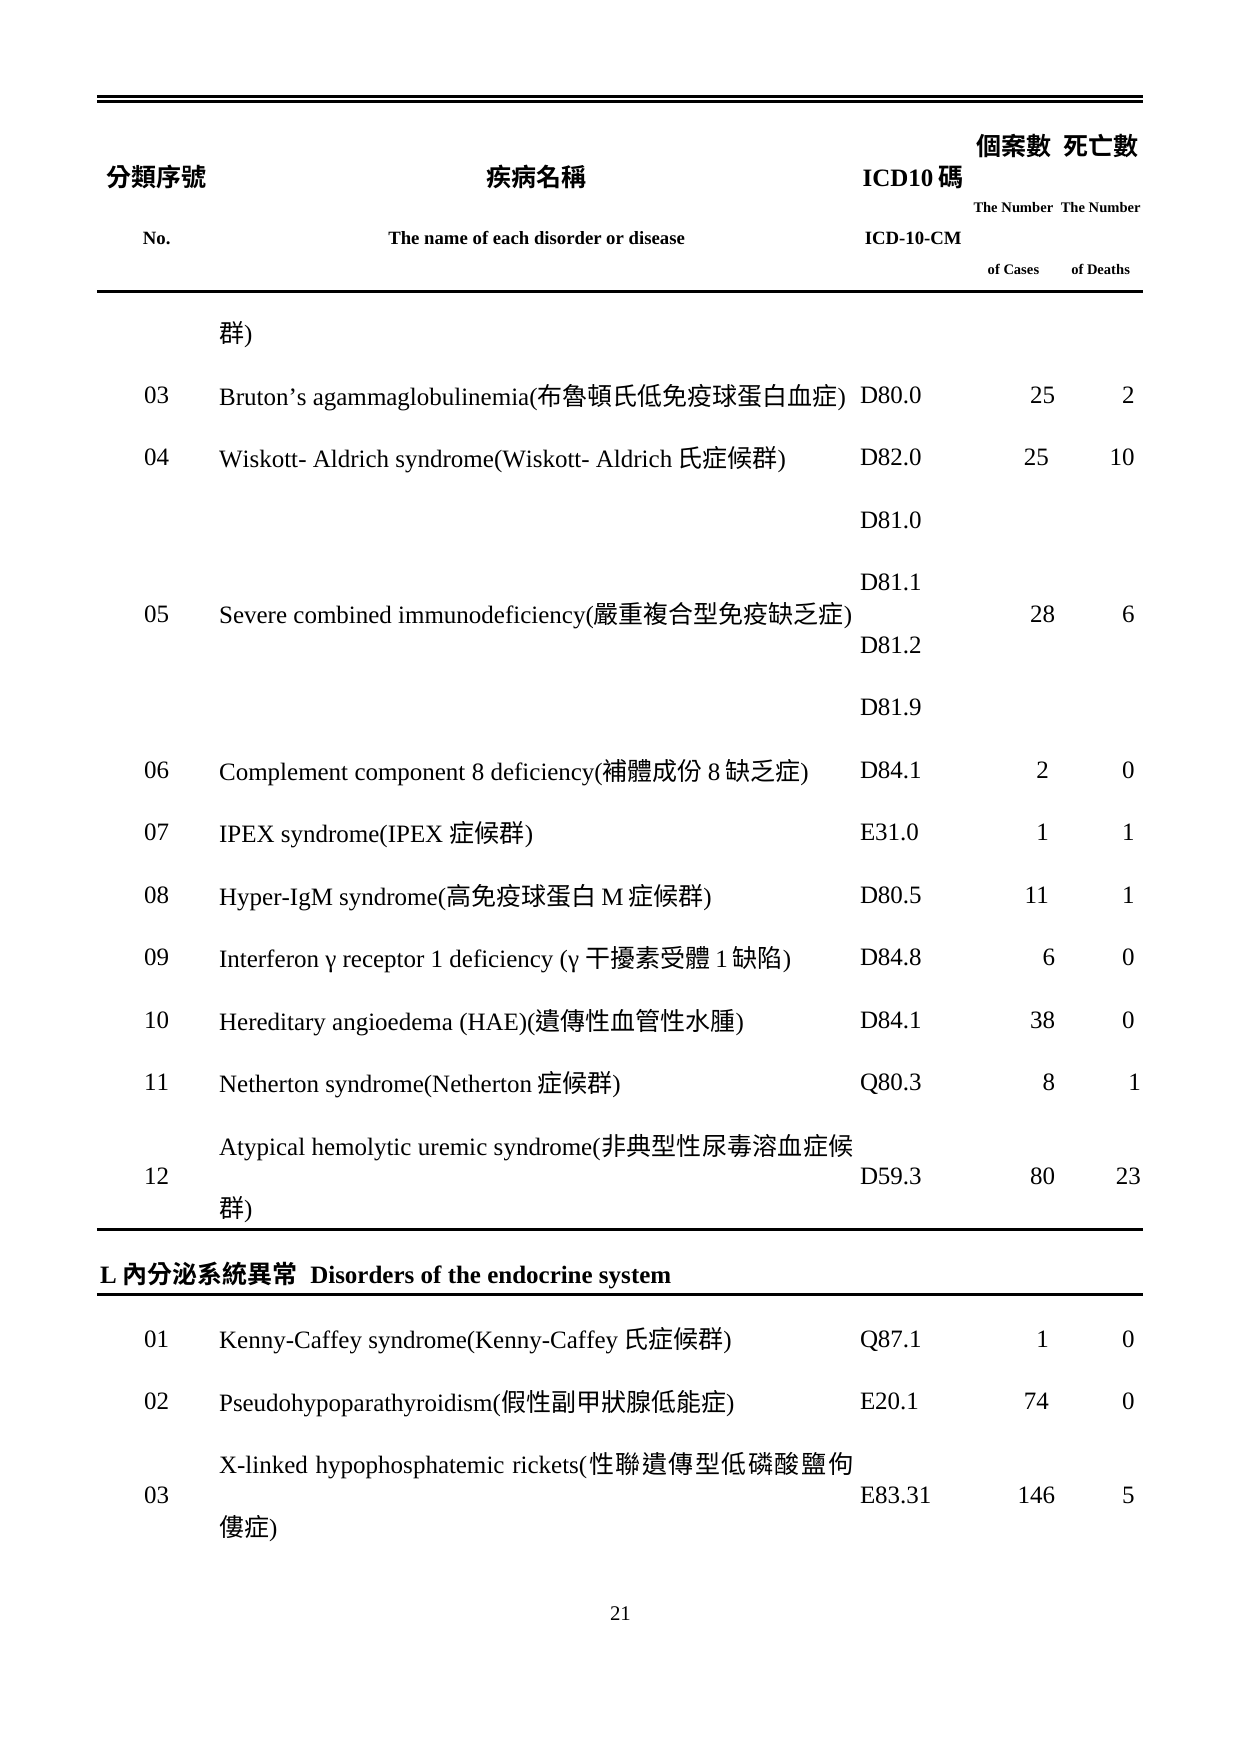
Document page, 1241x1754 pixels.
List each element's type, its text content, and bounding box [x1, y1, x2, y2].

table_cell 25 [969, 353, 1057, 415]
table_cell 0 [1058, 978, 1143, 1040]
table_cell D82.0 [857, 415, 969, 478]
table_header 疾病名稱 The name of each disorder or disease [216, 103, 857, 290]
table_cell 146 [969, 1421, 1057, 1546]
table_cell 23 [1058, 1103, 1143, 1228]
table_cell 0 [1058, 915, 1143, 978]
table_cell 群) [216, 293, 857, 353]
table_cell Atypical hemolytic uremic syndrome(非典型性尿毒溶血症候群) [216, 1103, 857, 1228]
table_cell Interferon γ receptor 1 deficiency (γ 干擾素受體1缺陷) [216, 915, 857, 978]
table_cell 08 [97, 853, 216, 915]
table_cell 11 [969, 853, 1057, 915]
table_header 分類序號 No. [97, 103, 216, 290]
table_cell E20.1 [857, 1359, 969, 1421]
table_cell [97, 293, 216, 353]
table_cell 05 [97, 478, 216, 728]
table_cell Hereditary angioedema (HAE)(遺傳性血管性水腫) [216, 978, 857, 1040]
table_header ICD10碼 ICD-10-CM [857, 103, 969, 290]
table_cell [1058, 293, 1143, 353]
table_cell 07 [97, 790, 216, 853]
table_cell 6 [1058, 478, 1143, 728]
table_cell 06 [97, 728, 216, 790]
table_cell Pseudohypoparathyroidism(假性副甲狀腺低能症) [216, 1359, 857, 1421]
table_cell 1 [1058, 1040, 1143, 1103]
table_cell 1 [969, 1296, 1057, 1359]
table_cell D80.5 [857, 853, 969, 915]
table_cell 6 [969, 915, 1057, 978]
table_cell Kenny-Caffey syndrome(Kenny-Caffey氏症候群) [216, 1296, 857, 1359]
table_cell 10 [1058, 415, 1143, 478]
table_cell 8 [969, 1040, 1057, 1103]
table_cell 5 [1058, 1421, 1143, 1546]
table_cell 80 [969, 1103, 1057, 1228]
table_cell Netherton syndrome(Netherton症候群) [216, 1040, 857, 1103]
table_cell E83.31 [857, 1421, 969, 1546]
table_cell 38 [969, 978, 1057, 1040]
table_cell Wiskott- Aldrich syndrome(Wiskott- Aldrich氏症候群) [216, 415, 857, 478]
table_cell 01 [97, 1296, 216, 1359]
table_cell Complement component 8 deficiency(補體成份8缺乏症) [216, 728, 857, 790]
table_cell 10 [97, 978, 216, 1040]
table_header 死亡數 The Number of Deaths [1058, 103, 1143, 290]
table_cell 03 [97, 1421, 216, 1546]
table_cell Q87.1 [857, 1296, 969, 1359]
table_cell D84.1 [857, 978, 969, 1040]
table_cell 12 [97, 1103, 216, 1228]
table_cell IPEX syndrome(IPEX 症候群) [216, 790, 857, 853]
table_cell 1 [1058, 790, 1143, 853]
table_cell Q80.3 [857, 1040, 969, 1103]
table_cell [969, 293, 1057, 353]
table_cell 09 [97, 915, 216, 978]
table_cell Severe combined immunodeficiency(嚴重複合型免疫缺乏症) [216, 478, 857, 728]
table_cell 0 [1058, 1296, 1143, 1359]
table_cell Hyper-IgM syndrome(高免疫球蛋白M症候群) [216, 853, 857, 915]
table_cell L 內分泌系統異常 Disorders of the endocrine system [97, 1231, 1143, 1293]
table_cell 25 [969, 415, 1057, 478]
table_cell 11 [97, 1040, 216, 1103]
table_cell 2 [969, 728, 1057, 790]
table_cell 03 [97, 353, 216, 415]
table_cell Bruton’s agammaglobulinemia(布魯頓氏低免疫球蛋白血症) [216, 353, 857, 415]
table_cell 1 [969, 790, 1057, 853]
table_cell 74 [969, 1359, 1057, 1421]
table_cell D81.0 D81.1 D81.2 D81.9 [857, 478, 969, 728]
table_cell X-linked hypophosphatemic rickets(性聯遺傳型低磷酸鹽佝僂症) [216, 1421, 857, 1546]
table_cell 02 [97, 1359, 216, 1421]
table_cell 2 [1058, 353, 1143, 415]
table_cell 0 [1058, 728, 1143, 790]
table_cell E31.0 [857, 790, 969, 853]
table_header 個案數 The Number of Cases [969, 103, 1057, 290]
table_cell 28 [969, 478, 1057, 728]
table_cell 0 [1058, 1359, 1143, 1421]
table_cell D59.3 [857, 1103, 969, 1228]
table_cell 1 [1058, 853, 1143, 915]
table_cell D84.8 [857, 915, 969, 978]
table_cell D84.1 [857, 728, 969, 790]
table_cell [857, 293, 969, 353]
table_cell D80.0 [857, 353, 969, 415]
table_cell 04 [97, 415, 216, 478]
